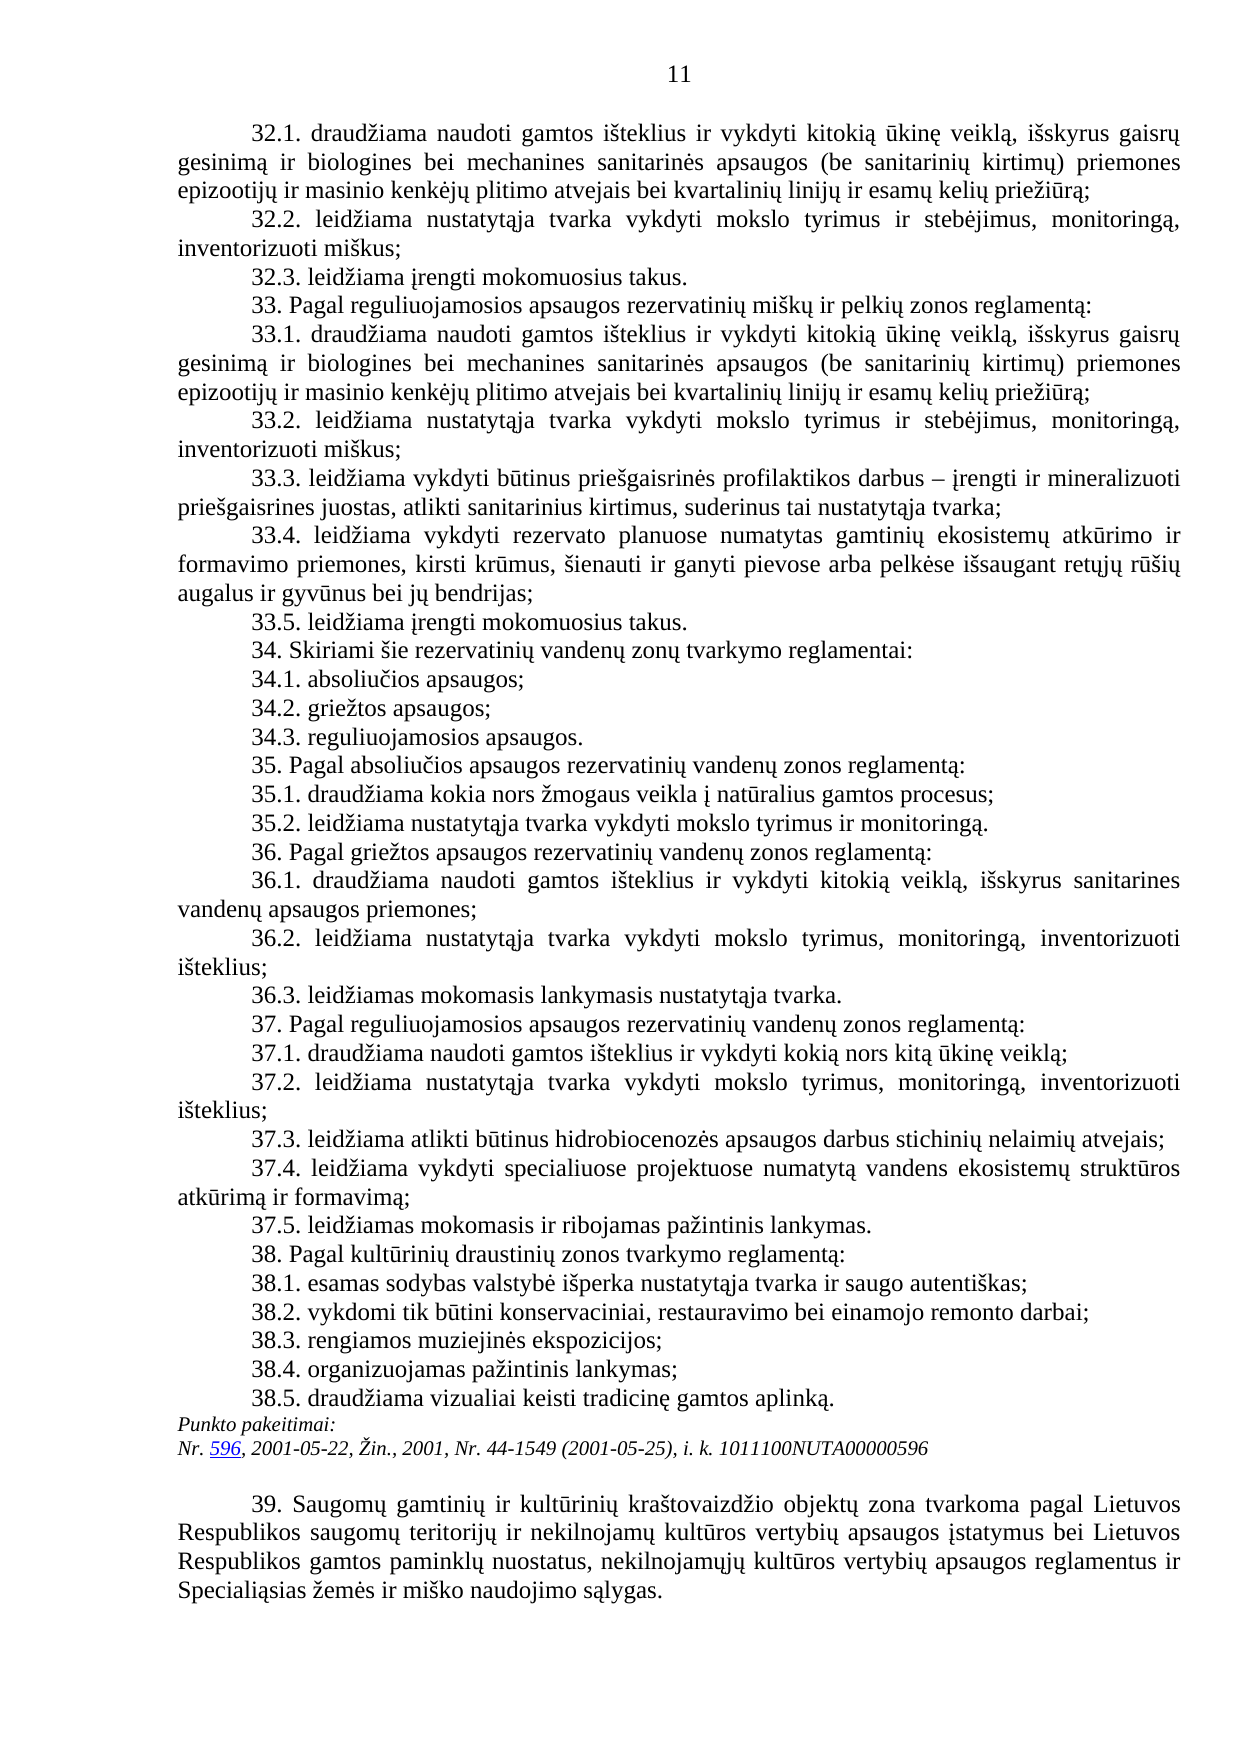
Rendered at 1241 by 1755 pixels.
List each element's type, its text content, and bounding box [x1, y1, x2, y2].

text 37.5. leidžiamas mokomasis ir ribojamas pažintinis lankymas. [177, 1211, 1181, 1239]
text 38.1. esamas sodybas valstybė išperka nustatytąja tvarka ir saugo autentiškas; [177, 1268, 1181, 1297]
text 36. Pagal griežtos apsaugos rezervatinių vandenų zonos reglamentą: [177, 837, 1181, 866]
text 37. Pagal reguliuojamosios apsaugos rezervatinių vandenų zonos reglamentą: [177, 1009, 1181, 1038]
text 35.2. leidžiama nustatytąja tvarka vykdyti mokslo tyrimus ir monitoringą. [177, 808, 1181, 837]
text 38.5. draudžiama vizualiai keisti tradicinę gamtos aplinką. [177, 1383, 1181, 1412]
text 34.1. absoliučios apsaugos; [177, 664, 1181, 693]
text 33.3. leidžiama vykdyti būtinus priešgaisrinės profilaktikos darbus – įrengti ir mineralizuoti priešgaisrines juostas, atlikti sanitarinius kirtimus, suderinus tai nustatytąja tvarka; [177, 463, 1181, 521]
text 36.2. leidžiama nustatytąja tvarka vykdyti mokslo tyrimus, monitoringą, inventorizuoti išteklius; [177, 923, 1181, 981]
text Punkto pakeitimai: [177, 1412, 1181, 1436]
text 34.3. reguliuojamosios apsaugos. [177, 722, 1181, 751]
text 38. Pagal kultūrinių draustinių zonos tvarkymo reglamentą: [177, 1239, 1181, 1268]
text Nr. 596, 2001-05-22, Žin., 2001, Nr. 44-1549 (2001-05-25), i. k. 1011100NUTA00000596 [177, 1436, 1181, 1460]
text 32.1. draudžiama naudoti gamtos išteklius ir vykdyti kitokią ūkinę veiklą, išskyrus gaisrų gesinimą ir biologines bei mechanines sanitarinės apsaugos (be sanitarinių kirtimų) priemones epizootijų ir masinio kenkėjų plitimo atvejais bei kvartalinių linijų ir esamų kelių priežiūrą; [177, 118, 1181, 204]
text 39. Saugomų gamtinių ir kultūrinių kraštovaizdžio objektų zona tvarkoma pagal Lietuvos Respublikos saugomų teritorijų ir nekilnojamų kultūros vertybių apsaugos įstatymus bei Lietuvos Respublikos gamtos paminklų nuostatus, nekilnojamųjų kultūros vertybių apsaugos reglamentus ir Specialiąsias žemės ir miško naudojimo sąlygas. [177, 1489, 1181, 1604]
text 38.3. rengiamos muziejinės ekspozicijos; [177, 1326, 1181, 1354]
text 37.4. leidžiama vykdyti specialiuose projektuose numatytą vandens ekosistemų struktūros atkūrimą ir formavimą; [177, 1153, 1181, 1211]
text 33. Pagal reguliuojamosios apsaugos rezervatinių miškų ir pelkių zonos reglamentą: [177, 291, 1181, 319]
text 33.1. draudžiama naudoti gamtos išteklius ir vykdyti kitokią ūkinę veiklą, išskyrus gaisrų gesinimą ir biologines bei mechanines sanitarinės apsaugos (be sanitarinių kirtimų) priemones epizootijų ir masinio kenkėjų plitimo atvejais bei kvartalinių linijų ir esamų kelių priežiūrą; [177, 319, 1181, 406]
text 33.2. leidžiama nustatytąja tvarka vykdyti mokslo tyrimus ir stebėjimus, monitoringą, inventorizuoti miškus; [177, 406, 1181, 463]
text 38.4. organizuojamas pažintinis lankymas; [177, 1354, 1181, 1383]
text 37.2. leidžiama nustatytąja tvarka vykdyti mokslo tyrimus, monitoringą, inventorizuoti išteklius; [177, 1067, 1181, 1124]
text 35.1. draudžiama kokia nors žmogaus veikla į natūralius gamtos procesus; [177, 779, 1181, 808]
text 36.1. draudžiama naudoti gamtos išteklius ir vykdyti kitokią veiklą, išskyrus sanitarines vandenų apsaugos priemones; [177, 866, 1181, 923]
text 33.4. leidžiama vykdyti rezervato planuose numatytas gamtinių ekosistemų atkūrimo ir formavimo priemones, kirsti krūmus, šienauti ir ganyti pievose arba pelkėse išsaugant retųjų rūšių augalus ir gyvūnus bei jų bendrijas; [177, 521, 1181, 607]
text 37.1. draudžiama naudoti gamtos išteklius ir vykdyti kokią nors kitą ūkinę veiklą; [177, 1038, 1181, 1067]
text 32.2. leidžiama nustatytąja tvarka vykdyti mokslo tyrimus ir stebėjimus, monitoringą, inventorizuoti miškus; [177, 204, 1181, 262]
text 37.3. leidžiama atlikti būtinus hidrobiocenozės apsaugos darbus stichinių nelaimių atvejais; [177, 1124, 1181, 1153]
text 34. Skiriami šie rezervatinių vandenų zonų tvarkymo reglamentai: [177, 636, 1181, 664]
text 33.5. leidžiama įrengti mokomuosius takus. [177, 607, 1181, 636]
text 34.2. griežtos apsaugos; [177, 693, 1181, 722]
text 38.2. vykdomi tik būtini konservaciniai, restauravimo bei einamojo remonto darbai; [177, 1297, 1181, 1326]
text 35. Pagal absoliučios apsaugos rezervatinių vandenų zonos reglamentą: [177, 751, 1181, 779]
text 32.3. leidžiama įrengti mokomuosius takus. [177, 262, 1181, 291]
text 36.3. leidžiamas mokomasis lankymasis nustatytąja tvarka. [177, 981, 1181, 1009]
